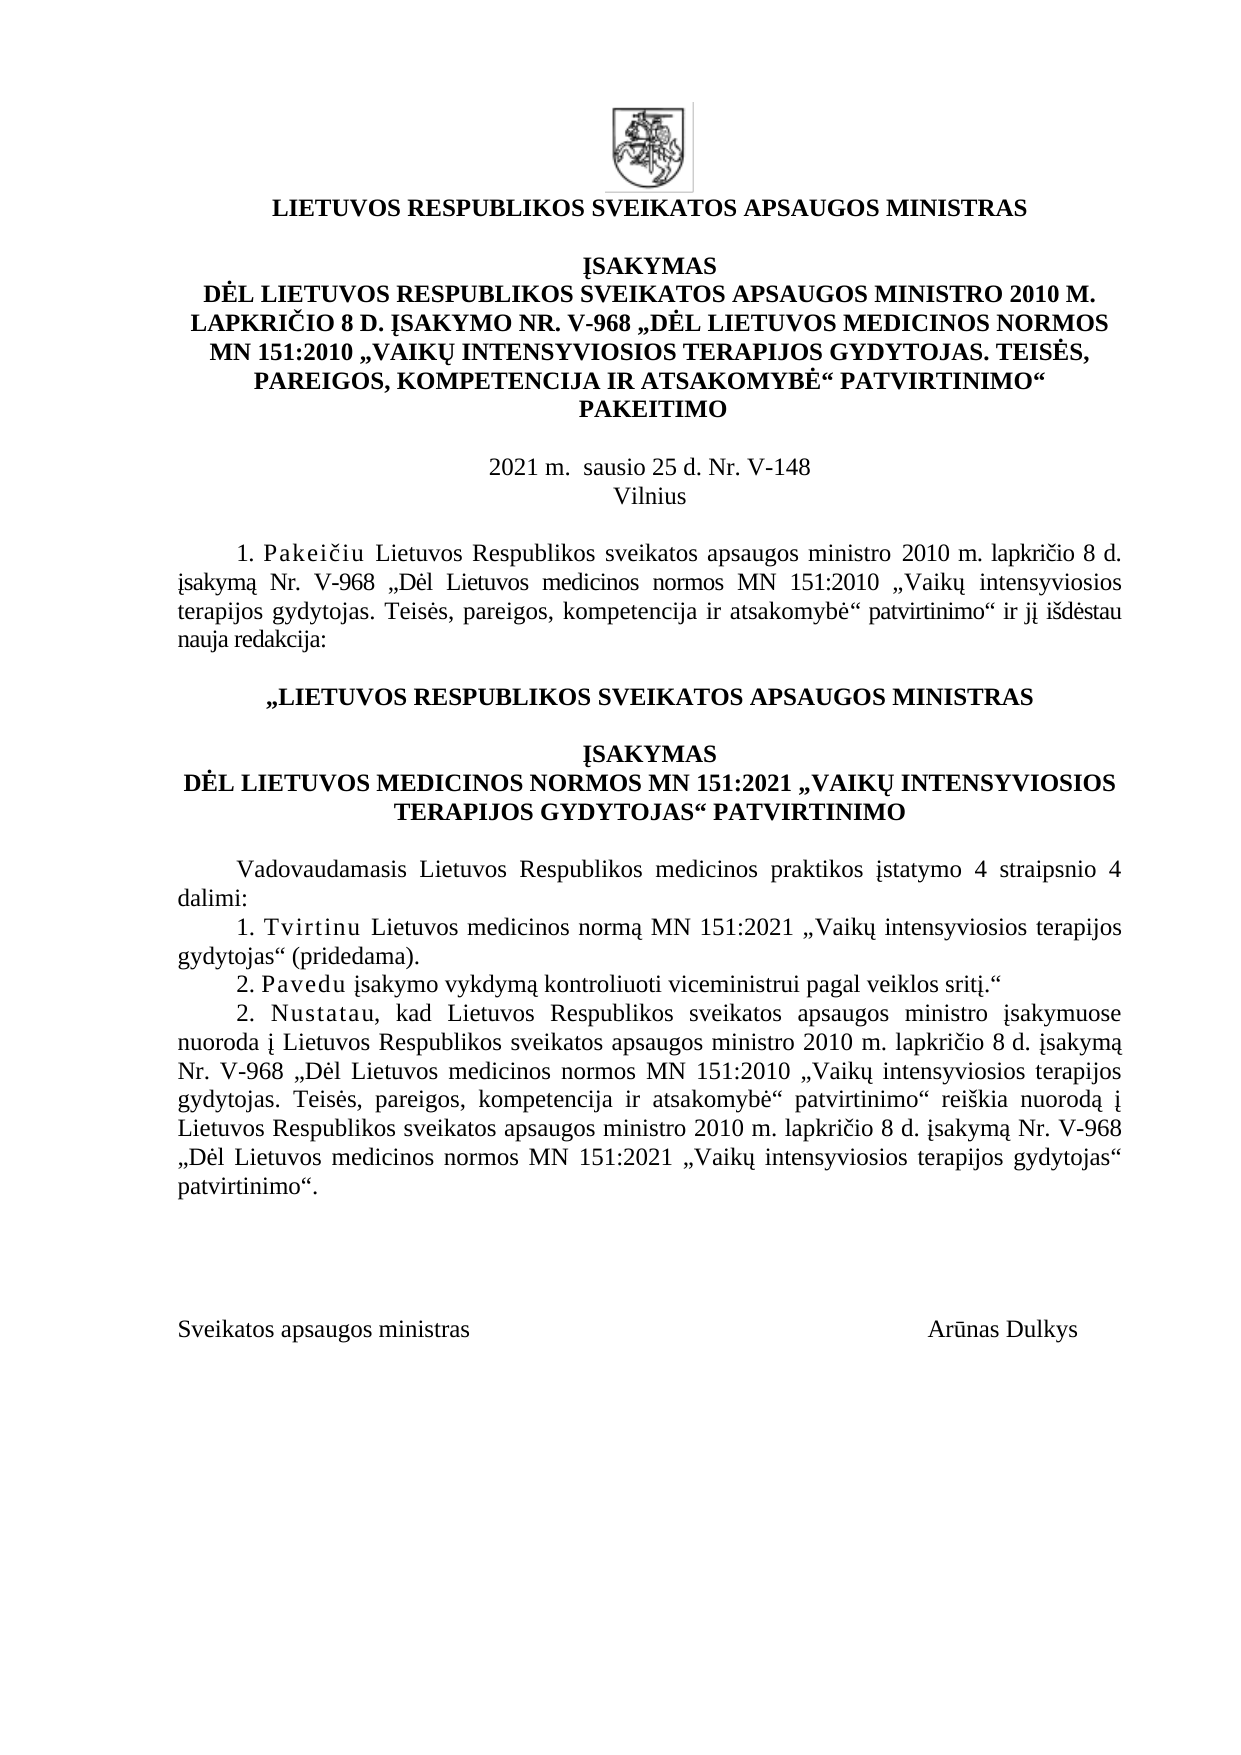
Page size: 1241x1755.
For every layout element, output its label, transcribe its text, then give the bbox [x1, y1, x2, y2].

text „LIETUVOS RESPUBLIKOS SVEIKATOS APSAUGOS MINISTRAS [177, 682, 1122, 711]
text ĮSAKYMAS [177, 739, 1122, 768]
text ĮSAKYMAS [177, 251, 1122, 279]
text PAKEITIMO [177, 394, 1122, 423]
text Sveikatos apsaugos ministras Arūnas Dulkys [177, 1314, 1122, 1343]
text 1. Pakeičiu Lietuvos Respublikos sveikatos apsaugos ministro 2010 m. lapkričio 8 d. įsakymą Nr. V-968 „Dėl Lietuvos medicinos normos MN 151:2010 „Vaikų intensyviosios terapijos gydytojas. Teisės, pareigos, kompetencija ir atsakomybė“ patvirtinimo“ ir jį išdėstau nauja redakcija: [177, 538, 1122, 653]
text Vilnius [177, 481, 1122, 509]
text 2. Pavedu įsakymo vykdymą kontroliuoti viceministrui pagal veiklos sritį.“ [177, 969, 1122, 998]
text 2. Nustatau, kad Lietuvos Respublikos sveikatos apsaugos ministro įsakymuose nuoroda į Lietuvos Respublikos sveikatos apsaugos ministro 2010 m. lapkričio 8 d. įsakymą Nr. V-968 „Dėl Lietuvos medicinos normos MN 151:2010 „Vaikų intensyviosios terapijos gydytojas. Teisės, pareigos, kompetencija ir atsakomybė“ patvirtinimo“ reiškia nuorodą į Lietuvos Respublikos sveikatos apsaugos ministro 2010 m. lapkričio 8 d. įsakymą Nr. V-968 „Dėl Lietuvos medicinos normos MN 151:2021 „Vaikų intensyviosios terapijos gydytojas“ patvirtinimo“. [177, 998, 1122, 1199]
text DĖL LIETUVOS RESPUBLIKOS SVEIKATOS APSAUGOS MINISTRO 2010 M. LAPKRIČIO 8 D. Įsakymo Nr. V-968 „DĖL LIETUVOS MEDICINOS NORMOS MN 151:2010 „VAIKŲ INTENSYVIOSIOS TERAPIJOS GYDYTOJAS. TEISĖS, PAREIGOS, KOMPETENCIJA IR ATSAKOMYBĖ“ PATVIRTINIMO“ [177, 279, 1122, 394]
text 1. Tvirtinu Lietuvos medicinos normą MN 151:2021 „Vaikų intensyviosios terapijos gydytojas“ (pridedama). [177, 912, 1122, 969]
text 2021 m. sausio 25 d. Nr. V-148 [177, 452, 1122, 481]
text Vadovaudamasis Lietuvos Respublikos medicinos praktikos įstatymo 4 straipsnio 4 dalimi: [177, 854, 1122, 912]
text LIETUVOS RESPUBLIKOS SVEIKATOS APSAUGOS MINISTRAS [177, 193, 1122, 222]
text DĖL LIETUVOS MEDICINOS NORMOS MN 151:2021 „VAIKŲ INTENSYVIOSIOS TERAPIJOS GYDYTOJAS“ PATVIRTINIMO [177, 768, 1122, 826]
